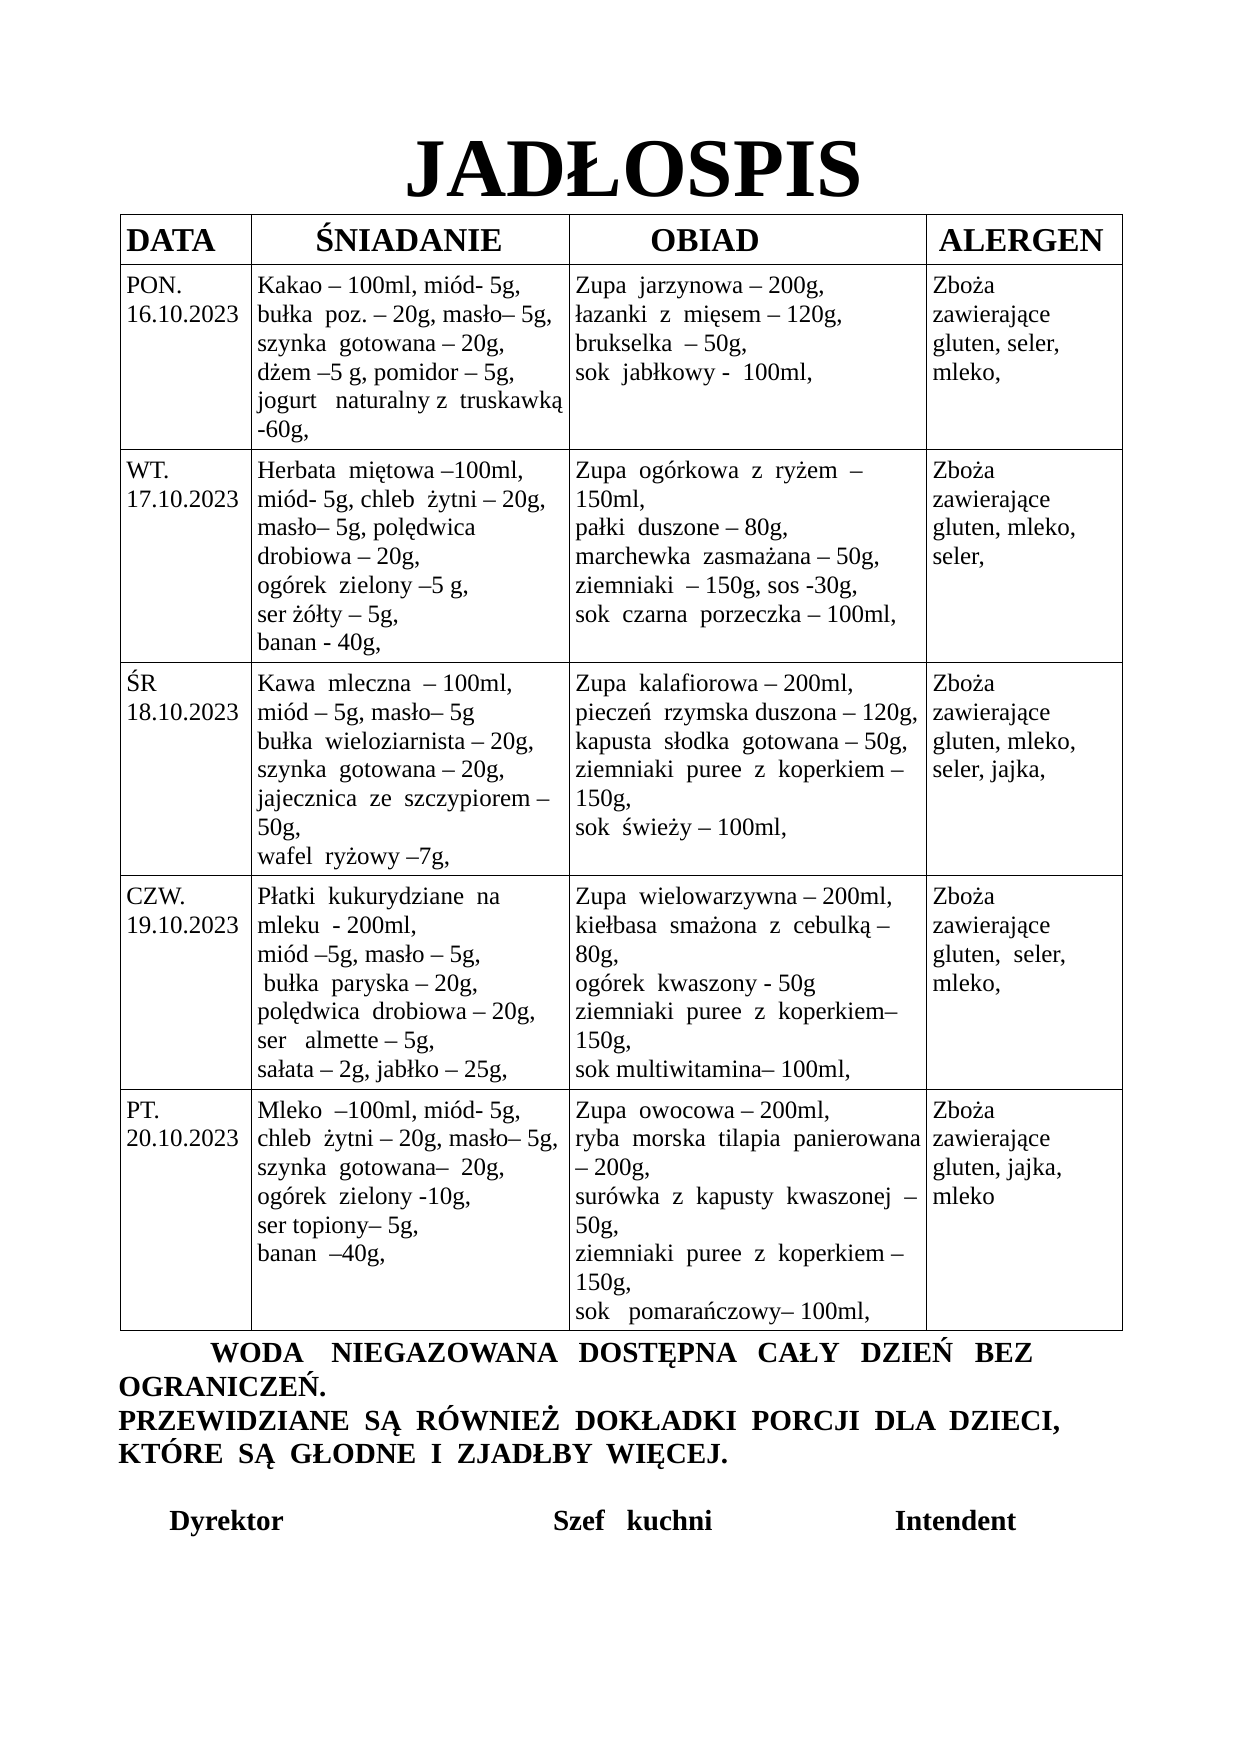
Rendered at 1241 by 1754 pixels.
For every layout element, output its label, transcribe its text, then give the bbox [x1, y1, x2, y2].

text JADŁOSPIS [118, 118, 1122, 214]
table_cell Herbata miętowa –100ml, miód- 5g, chleb żytni – 20g, masło– 5g, polędwica drobiowa – 20g, ogórek zielony –5 g, ser żółty – 5g, banan - 40g, [252, 450, 569, 662]
text PRZEWIDZIANE SĄ RÓWNIEŻ DOKŁADKI PORCJI DLA DZIECI, KTÓRE SĄ GŁODNE I ZJADŁBY WIĘCEJ. [118, 1403, 1122, 1470]
table_header ŚNIADANIE [252, 215, 569, 264]
table_cell ŚR 18.10.2023 [121, 663, 251, 875]
table_header OBIAD [570, 215, 926, 264]
table_cell Zboża zawierające gluten, mleko, seler, [927, 450, 1122, 662]
text Dyrektor Szef kuchni Intendent [118, 1503, 1122, 1537]
table_cell Kawa mleczna – 100ml, miód – 5g, masło– 5g bułka wieloziarnista – 20g, szynka gotowana – 20g, jajecznica ze szczypiorem – 50g, wafel ryżowy –7g, [252, 663, 569, 875]
table_cell Zboża zawierające gluten, seler, mleko, [927, 265, 1122, 449]
table_header DATA [121, 215, 251, 264]
table_cell Zupa owocowa – 200ml, ryba morska tilapia panierowana – 200g, surówka z kapusty kwaszonej – 50g, ziemniaki puree z koperkiem – 150g, sok pomarańczowy– 100ml, [570, 1090, 926, 1330]
table_cell Zupa kalafiorowa – 200ml, pieczeń rzymska duszona – 120g, kapusta słodka gotowana – 50g, ziemniaki puree z koperkiem – 150g, sok świeży – 100ml, [570, 663, 926, 875]
table_header ALERGEN [927, 215, 1122, 264]
table_cell Płatki kukurydziane na mleku - 200ml, miód –5g, masło – 5g, bułka paryska – 20g, polędwica drobiowa – 20g, ser almette – 5g, sałata – 2g, jabłko – 25g, [252, 876, 569, 1088]
table_cell CZW. 19.10.2023 [121, 876, 251, 1088]
table_cell PT. 20.10.2023 [121, 1090, 251, 1330]
text WODA NIEGAZOWANA DOSTĘPNA CAŁY DZIEŃ BEZ OGRANICZEŃ. [118, 1331, 1122, 1403]
table_cell Zupa jarzynowa – 200g, łazanki z mięsem – 120g, brukselka – 50g, sok jabłkowy - 100ml, [570, 265, 926, 449]
table_cell Zupa wielowarzywna – 200ml, kiełbasa smażona z cebulką – 80g, ogórek kwaszony - 50g ziemniaki puree z koperkiem– 150g, sok multiwitamina– 100ml, [570, 876, 926, 1088]
table_cell WT. 17.10.2023 [121, 450, 251, 662]
table_cell Zupa ogórkowa z ryżem – 150ml, pałki duszone – 80g, marchewka zasmażana – 50g, ziemniaki – 150g, sos -30g, sok czarna porzeczka – 100ml, [570, 450, 926, 662]
table_cell Zboża zawierające gluten, jajka, mleko [927, 1090, 1122, 1330]
table_cell Zboża zawierające gluten, mleko, seler, jajka, [927, 663, 1122, 875]
table_cell Zboża zawierające gluten, seler, mleko, [927, 876, 1122, 1088]
table_cell Mleko –100ml, miód- 5g, chleb żytni – 20g, masło– 5g, szynka gotowana– 20g, ogórek zielony -10g, ser topiony– 5g, banan –40g, [252, 1090, 569, 1330]
table_cell Kakao – 100ml, miód- 5g, bułka poz. – 20g, masło– 5g, szynka gotowana – 20g, dżem –5 g, pomidor – 5g, jogurt naturalny z truskawką -60g, [252, 265, 569, 449]
table_cell PON. 16.10.2023 [121, 265, 251, 449]
